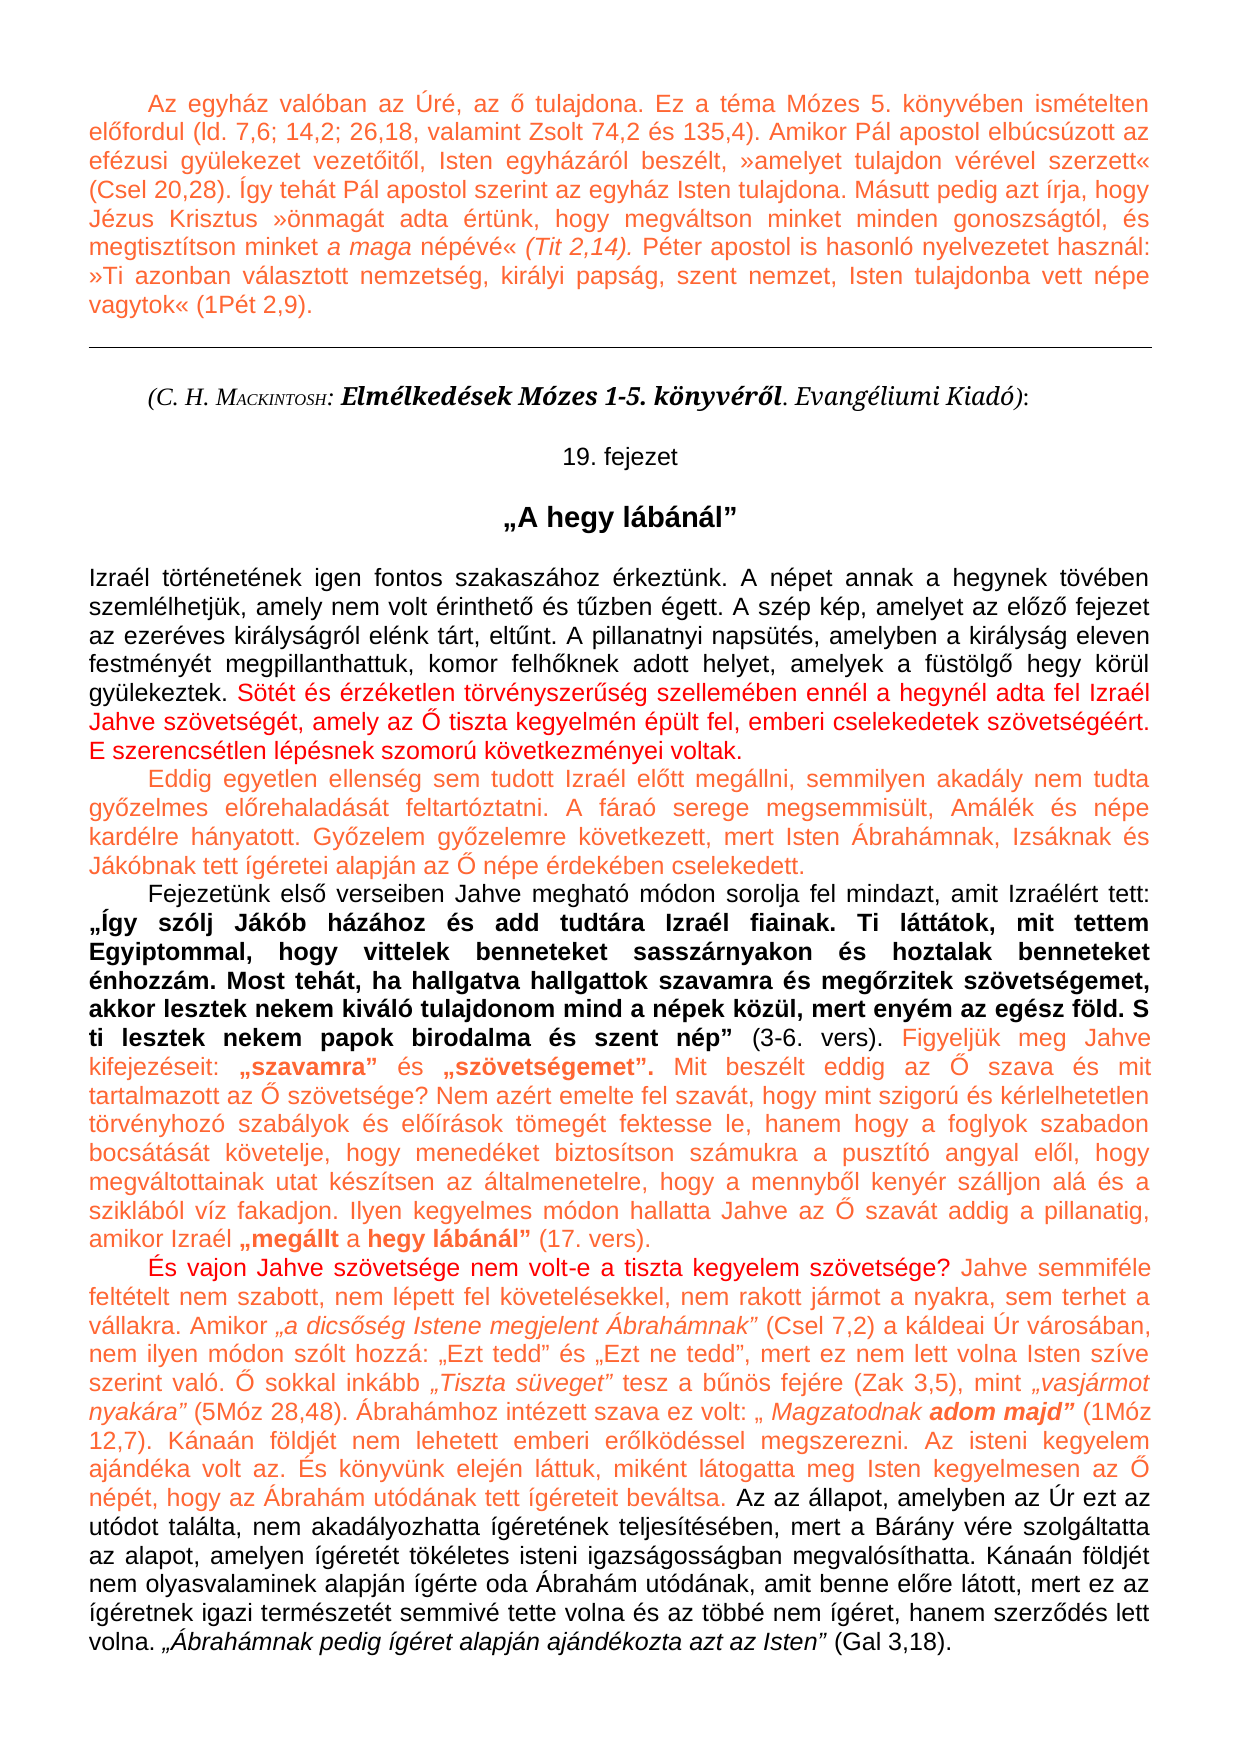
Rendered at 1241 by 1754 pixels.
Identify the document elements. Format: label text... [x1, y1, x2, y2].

text Izraél történetének igen fontos szakaszához érkeztünk. A népet annak a hegynek tövében szemlélhetjük, amely nem volt érinthető és tűzben égett. A szép kép, amelyet az előző fejezet az ezeréves királyságról elénk tárt, eltűnt. A pillanatnyi napsütés, amelyben a királyság eleven festményét megpillanthattuk, komor felhőknek adott helyet, amelyek a füstölgő hegy körül gyülekeztek. Sötét és érzéketlen törvényszerűség szellemében ennél a hegynél adta fel Izraél Jahve szövetségét, amely az Ő tiszta kegyelmén épült fel, emberi cselekedetek szövetségéért. E szerencsétlen lépésnek szomorú következményei voltak. [88, 563, 1152, 764]
text És vajon Jahve szövetsége nem volt‑e a tiszta kegyelem szövetsége? Jahve semmiféle feltételt nem szabott, nem lépett fel követelésekkel, nem rakott jármot a nyakra, sem terhet a vállakra. Amikor „a dicsőség Istene megjelent Ábrahámnak” (Csel 7,2) a káldeai Úr városában, nem ilyen módon szólt hozzá: „Ezt tedd” és „Ezt ne tedd”, mert ez nem lett volna Isten szíve szerint való. Ő sokkal inkább „Tiszta süveget” tesz a bűnös fejére (Zak 3,5), mint „vasjármot nyakára” (5Móz 28,48). Ábrahámhoz intézett szava ez volt: „ Magzatodnak adom majd” (1Móz 12,7). Kánaán földjét nem lehetett emberi erőlködéssel megszerezni. Az isteni kegyelem ajándéka volt az. És könyvünk elején láttuk, miként látogatta meg Isten kegyelmesen az Ő népét, hogy az Ábrahám utódának tett ígéreteit beváltsa. Az az állapot, amelyben az Úr ezt az utódot találta, nem akadályozhatta ígéretének teljesítésében, mert a Bárány vére szolgáltatta az alapot, amelyen ígéretét tökéletes isteni igazságosságban megvalósíthatta. Kánaán földjét nem olyasvalaminek alapján ígérte oda Ábrahám utódának, amit benne előre látott, mert ez az ígéretnek igazi természetét semmivé tette volna és az többé nem ígéret, hanem szerződés lett volna. „Ábrahámnak pedig ígéret alapján ajándékozta azt az Isten” (Gal 3,18). [88, 1253, 1152, 1656]
text Eddig egyetlen ellenség sem tudott Izraél előtt megállni, semmilyen akadály nem tudta győzelmes előrehaladását feltartóztatni. A fáraó serege megsemmisült, Amálék és népe kardélre hányatott. Győzelem győzelemre következett, mert Isten Ábrahámnak, Izsáknak és Jákóbnak tett ígéretei alapján az Ő népe érdekében cselekedett. [88, 764, 1152, 879]
text (C. H. Mackintosh: Elmélkedések Mózes 1-5. könyvéről. Evangéliumi Kiadó): [88, 378, 1152, 412]
text Az egyház valóban az Úré, az ő tulajdona. Ez a téma Mózes 5. könyvében ismételten előfordul (ld. 7,6; 14,2; 26,18, valamint Zsolt 74,2 és 135,4). Amikor Pál apostol elbúcsúzott az efézusi gyülekezet vezetőitől, Isten egyházáról beszélt, »amelyet tulajdon vérével szerzett« (Csel 20,28). Így tehát Pál apostol szerint az egyház Isten tulajdona. Másutt pedig azt írja, hogy Jézus Krisztus »önmagát adta értünk, hogy megváltson minket minden gonoszságtól, és megtisztítson minket a maga népévé« (Tit 2,14). Péter apostol is hasonló nyelvezetet használ: »Ti azonban választott nemzetség, királyi papság, szent nemzet, Isten tulajdonba vett népe vagytok« (1Pét 2,9). [88, 88, 1152, 318]
text 19. fejezet [88, 442, 1152, 470]
text „A hegy lábánál” [88, 500, 1152, 534]
text Fejezetünk első verseiben Jahve megható módon sorolja fel mindazt, amit Izraélért tett: „Így szólj Jákób házához és add tudtára Izraél fiainak. Ti láttátok, mit tettem Egyiptommal, hogy vittelek benneteket sasszárnyakon és hoztalak benneteket énhozzám. Most tehát, ha hallgatva hallgattok szavamra és megőrzitek szövetségemet, akkor lesztek nekem kiváló tulajdonom mind a népek közül, mert enyém az egész föld. S ti lesztek nekem papok birodalma és szent nép” (3-6. vers). Figyeljük meg Jahve kifejezéseit: „szavamra” és „szövetségemet”. Mit beszélt eddig az Ő szava és mit tartalmazott az Ő szövetsége? Nem azért emelte fel szavát, hogy mint szigorú és kérlelhetetlen törvényhozó szabályok és előírások tömegét fektesse le, hanem hogy a foglyok szabadon bocsátását követelje, hogy menedéket biztosítson számukra a pusztító angyal elől, hogy megváltottainak utat készítsen az általmenetelre, hogy a mennyből kenyér szálljon alá és a sziklából víz fakadjon. Ilyen kegyelmes módon hallatta Jahve az Ő szavát addig a pillanatig, amikor Izraél „megállt a hegy lábánál” (17. vers). [88, 879, 1152, 1253]
